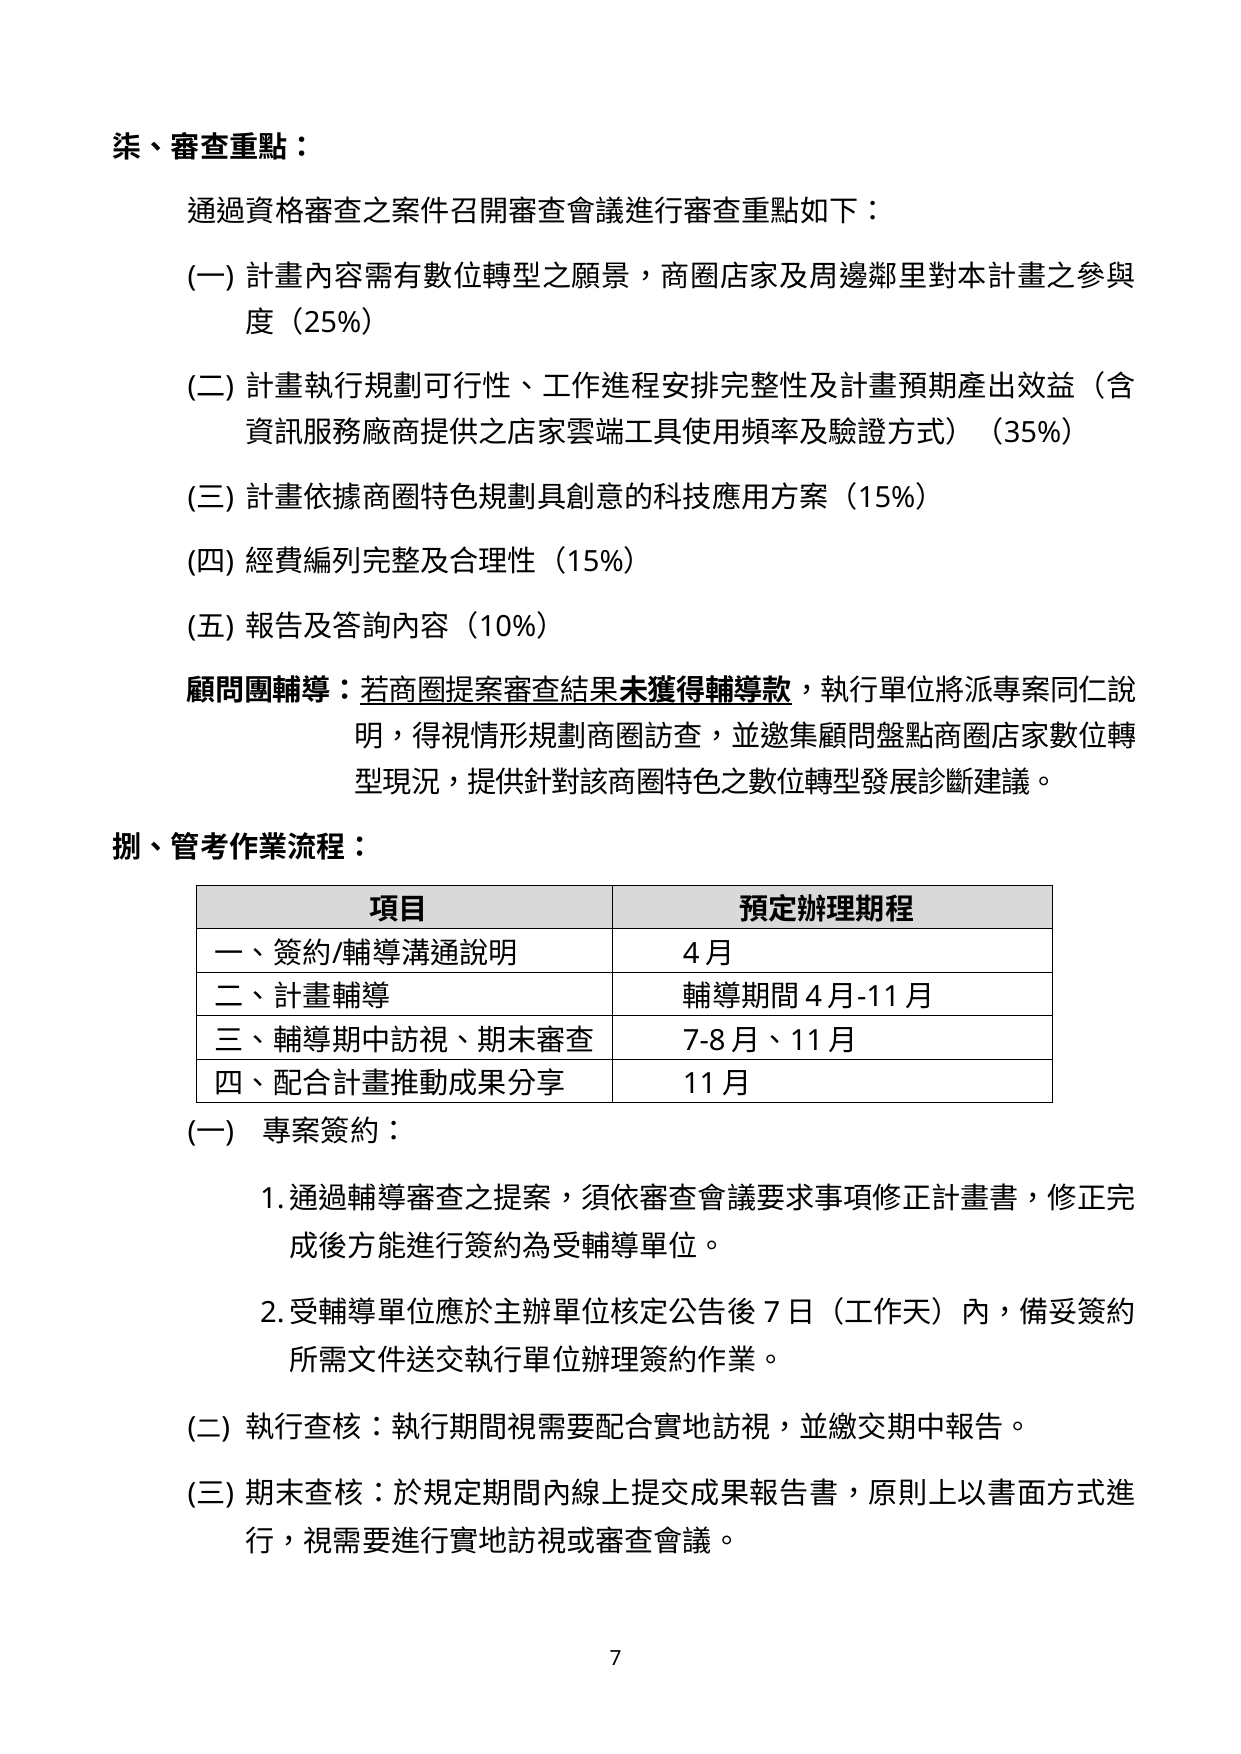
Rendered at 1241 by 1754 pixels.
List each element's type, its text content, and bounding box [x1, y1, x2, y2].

table_cell 計畫輔導 [197, 973, 612, 1015]
table_cell 11月 [613, 1060, 1052, 1102]
list 期末查核：於規定期間內線上提交成果報告書，原則上以書面方式進行，視需要進行實地訪視或審查會議。 [187, 1466, 1137, 1561]
subtitle 管考作業流程： [112, 820, 1137, 866]
table_cell 7-8月、11月 [613, 1016, 1052, 1058]
list 執行查核：執行期間視需要配合實地訪視，並繳交期中報告。 [187, 1399, 1137, 1447]
table_cell 輔導期中訪視、期末審查 [197, 1016, 612, 1058]
list 計畫執行規劃可行性、工作進程安排完整性及計畫預期產出效益（含資訊服務廠商提供之店家雲端工具使用頻率及驗證方式）（35%） [187, 360, 1137, 452]
list 經費編列完整及合理性（15%） [187, 535, 1137, 581]
list 專案簽約： [187, 1103, 1137, 1151]
list 通過資格審查之案件召開審查會議進行審查重點如下： [187, 185, 1137, 231]
table_header 預定辦理期程 [613, 886, 1052, 928]
list 計畫內容需有數位轉型之願景，商圈店家及周邊鄰里對本計畫之參與度（25%） [187, 249, 1137, 341]
table_cell 簽約/輔導溝通說明 [197, 929, 612, 972]
subtitle 審查重點： [112, 120, 1137, 166]
table_cell 輔導期間4月-11月 [613, 973, 1052, 1015]
list 通過輔導審查之提案，須依審查會議要求事項修正計畫書，修正完成後方能進行簽約為受輔導單位。 [260, 1170, 1137, 1266]
text 顧問團輔導：若商圈提案審查結果未獲得輔導款，執行單位將派專案同仁說明，得視情形規劃商圈訪查，並邀集顧問盤點商圈店家數位轉型現況，提供針對該商圈特色之數位轉型發展診斷建議。 [187, 664, 1137, 802]
table_header 項目 [197, 886, 612, 928]
table_cell 配合計畫推動成果分享 [197, 1060, 612, 1102]
list 計畫依據商圈特色規劃具創意的科技應用方案（15%） [187, 470, 1137, 516]
list 受輔導單位應於主辦單位核定公告後7日（工作天）內，備妥簽約所需文件送交執行單位辦理簽約作業。 [260, 1284, 1137, 1380]
list 報告及答詢內容（10%） [187, 599, 1137, 645]
table_cell 4月 [613, 929, 1052, 972]
